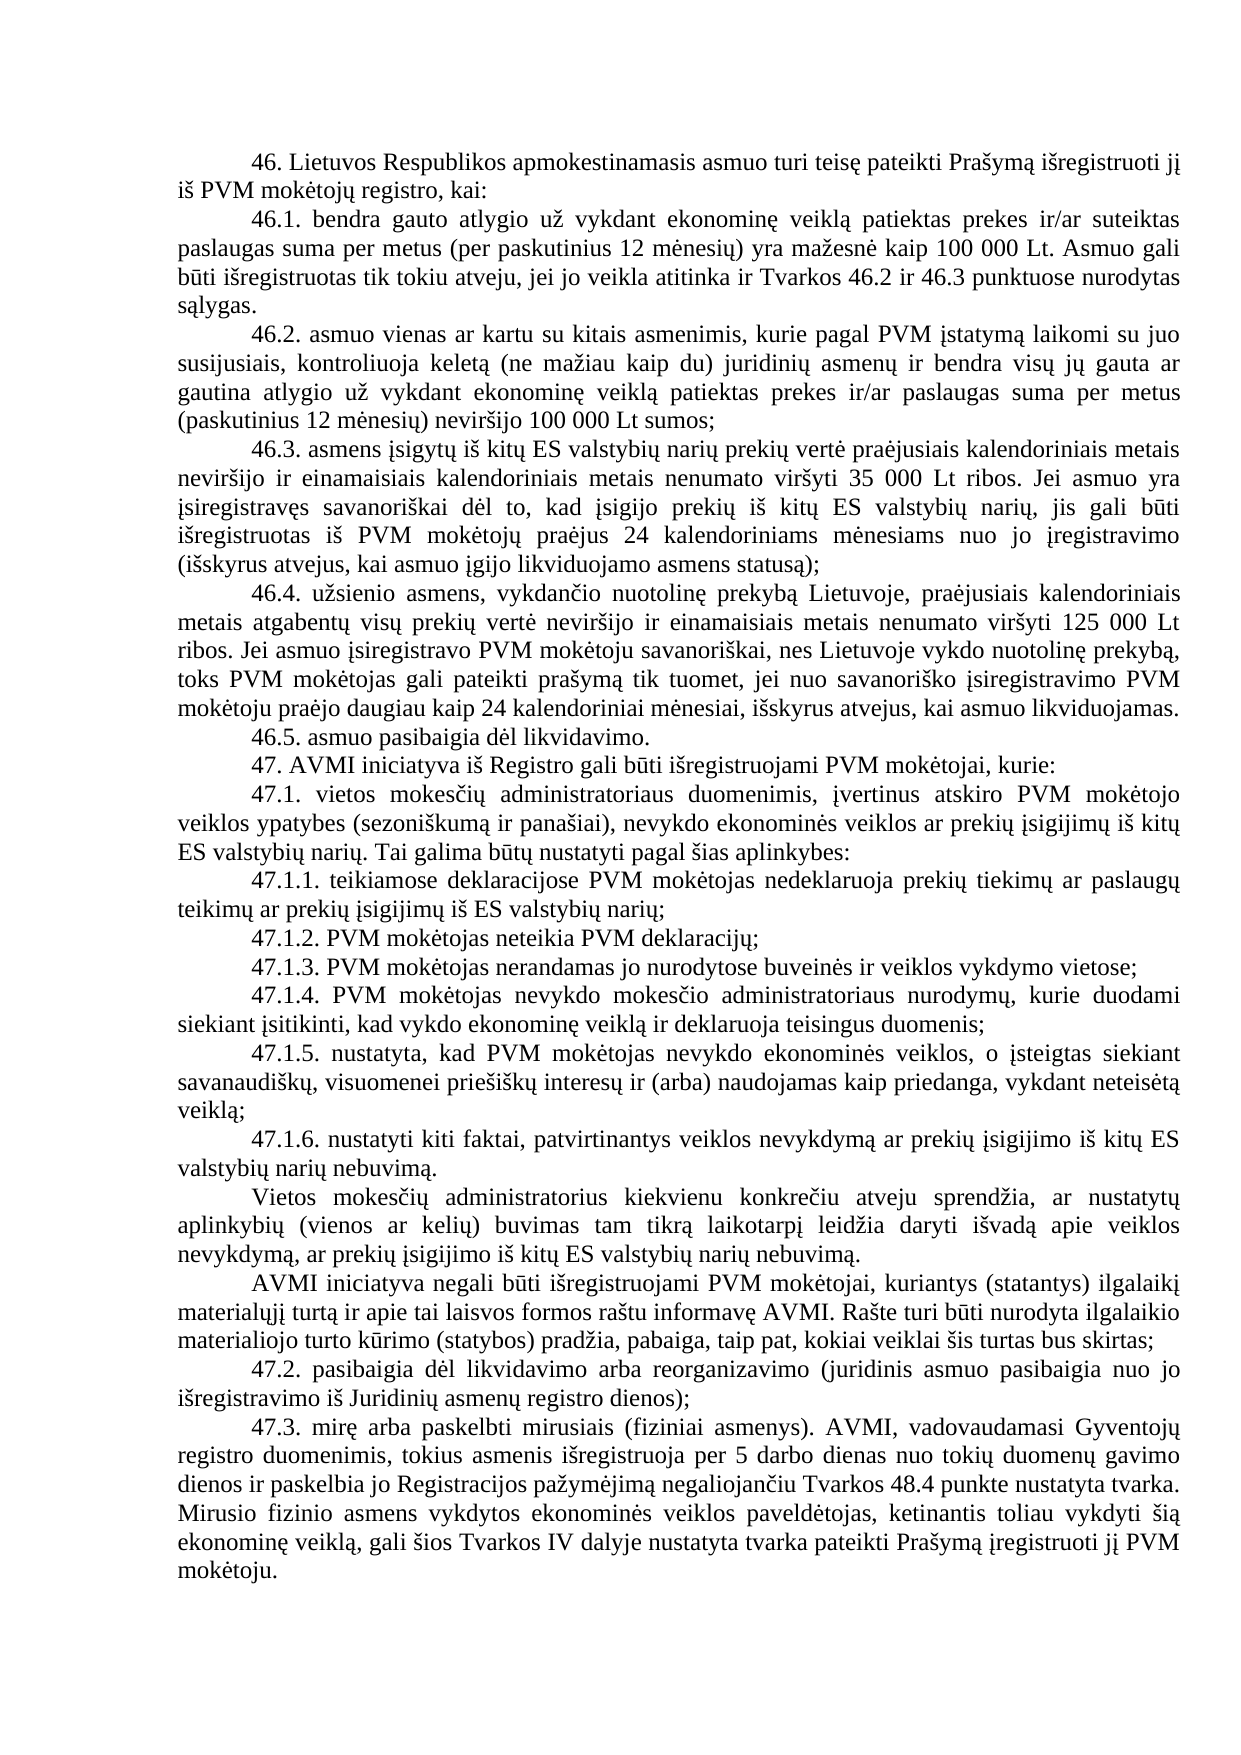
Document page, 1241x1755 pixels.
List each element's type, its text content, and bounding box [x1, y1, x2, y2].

text 47.1. vietos mokesčių administratoriaus duomenimis, įvertinus atskiro PVM mokėtojo veiklos ypatybes (sezoniškumą ir panašiai), nevykdo ekonominės veiklos ar prekių įsigijimų iš kitų ES valstybių narių. Tai galima būtų nustatyti pagal šias aplinkybes: [177, 779, 1181, 866]
text 47.1.6. nustatyti kiti faktai, patvirtinantys veiklos nevykdymą ar prekių įsigijimo iš kitų ES valstybių narių nebuvimą. [177, 1124, 1181, 1182]
text 47.1.3. PVM mokėtojas nerandamas jo nurodytose buveinės ir veiklos vykdymo vietose; [177, 952, 1181, 981]
text 47.1.2. PVM mokėtojas neteikia PVM deklaracijų; [177, 923, 1181, 952]
text 46.4. užsienio asmens, vykdančio nuotolinę prekybą Lietuvoje, praėjusiais kalendoriniais metais atgabentų visų prekių vertė neviršijo ir einamaisiais metais nenumato viršyti 125 000 Lt ribos. Jei asmuo įsiregistravo PVM mokėtoju savanoriškai, nes Lietuvoje vykdo nuotolinę prekybą, toks PVM mokėtojas gali pateikti prašymą tik tuomet, jei nuo savanoriško įsiregistravimo PVM mokėtoju praėjo daugiau kaip 24 kalendoriniai mėnesiai, išskyrus atvejus, kai asmuo likviduojamas. [177, 578, 1181, 722]
text 47.1.5. nustatyta, kad PVM mokėtojas nevykdo ekonominės veiklos, o įsteigtas siekiant savanaudiškų, visuomenei priešiškų interesų ir (arba) naudojamas kaip priedanga, vykdant neteisėtą veiklą; [177, 1038, 1181, 1124]
text 47.2. pasibaigia dėl likvidavimo arba reorganizavimo (juridinis asmuo pasibaigia nuo jo išregistravimo iš Juridinių asmenų registro dienos); [177, 1354, 1181, 1412]
text 47.1.1. teikiamose deklaracijose PVM mokėtojas nedeklaruoja prekių tiekimų ar paslaugų teikimų ar prekių įsigijimų iš ES valstybių narių; [177, 866, 1181, 923]
text 46.3. asmens įsigytų iš kitų ES valstybių narių prekių vertė praėjusiais kalendoriniais metais neviršijo ir einamaisiais kalendoriniais metais nenumato viršyti 35 000 Lt ribos. Jei asmuo yra įsiregistravęs savanoriškai dėl to, kad įsigijo prekių iš kitų ES valstybių narių, jis gali būti išregistruotas iš PVM mokėtojų praėjus 24 kalendoriniams mėnesiams nuo jo įregistravimo (išskyrus atvejus, kai asmuo įgijo likviduojamo asmens statusą); [177, 434, 1181, 578]
text AVMI iniciatyva negali būti išregistruojami PVM mokėtojai, kuriantys (statantys) ilgalaikį materialųjį turtą ir apie tai laisvos formos raštu informavę AVMI. Rašte turi būti nurodyta ilgalaikio materialiojo turto kūrimo (statybos) pradžia, pabaiga, taip pat, kokiai veiklai šis turtas bus skirtas; [177, 1268, 1181, 1354]
text 46.5. asmuo pasibaigia dėl likvidavimo. [177, 722, 1181, 751]
text Vietos mokesčių administratorius kiekvienu konkrečiu atveju sprendžia, ar nustatytų aplinkybių (vienos ar kelių) buvimas tam tikrą laikotarpį leidžia daryti išvadą apie veiklos nevykdymą, ar prekių įsigijimo iš kitų ES valstybių narių nebuvimą. [177, 1182, 1181, 1268]
text 47.1.4. PVM mokėtojas nevykdo mokesčio administratoriaus nurodymų, kurie duodami siekiant įsitikinti, kad vykdo ekonominę veiklą ir deklaruoja teisingus duomenis; [177, 981, 1181, 1038]
text 46.2. asmuo vienas ar kartu su kitais asmenimis, kurie pagal PVM įstatymą laikomi su juo susijusiais, kontroliuoja keletą (ne mažiau kaip du) juridinių asmenų ir bendra visų jų gauta ar gautina atlygio už vykdant ekonominę veiklą patiektas prekes ir/ar paslaugas suma per metus (paskutinius 12 mėnesių) neviršijo 100 000 Lt sumos; [177, 319, 1181, 434]
text 46. Lietuvos Respublikos apmokestinamasis asmuo turi teisę pateikti Prašymą išregistruoti jį iš PVM mokėtojų registro, kai: [177, 147, 1181, 204]
text 47. AVMI iniciatyva iš Registro gali būti išregistruojami PVM mokėtojai, kurie: [177, 751, 1181, 779]
text 47.3. mirę arba paskelbti mirusiais (fiziniai asmenys). AVMI, vadovaudamasi Gyventojų registro duomenimis, tokius asmenis išregistruoja per 5 darbo dienas nuo tokių duomenų gavimo dienos ir paskelbia jo Registracijos pažymėjimą negaliojančiu Tvarkos 48.4 punkte nustatyta tvarka. Mirusio fizinio asmens vykdytos ekonominės veiklos paveldėtojas, ketinantis toliau vykdyti šią ekonominę veiklą, gali šios Tvarkos IV dalyje nustatyta tvarka pateikti Prašymą įregistruoti jį PVM mokėtoju. [177, 1412, 1181, 1584]
text 46.1. bendra gauto atlygio už vykdant ekonominę veiklą patiektas prekes ir/ar suteiktas paslaugas suma per metus (per paskutinius 12 mėnesių) yra mažesnė kaip 100 000 Lt. Asmuo gali būti išregistruotas tik tokiu atveju, jei jo veikla atitinka ir Tvarkos 46.2 ir 46.3 punktuose nurodytas sąlygas. [177, 204, 1181, 319]
